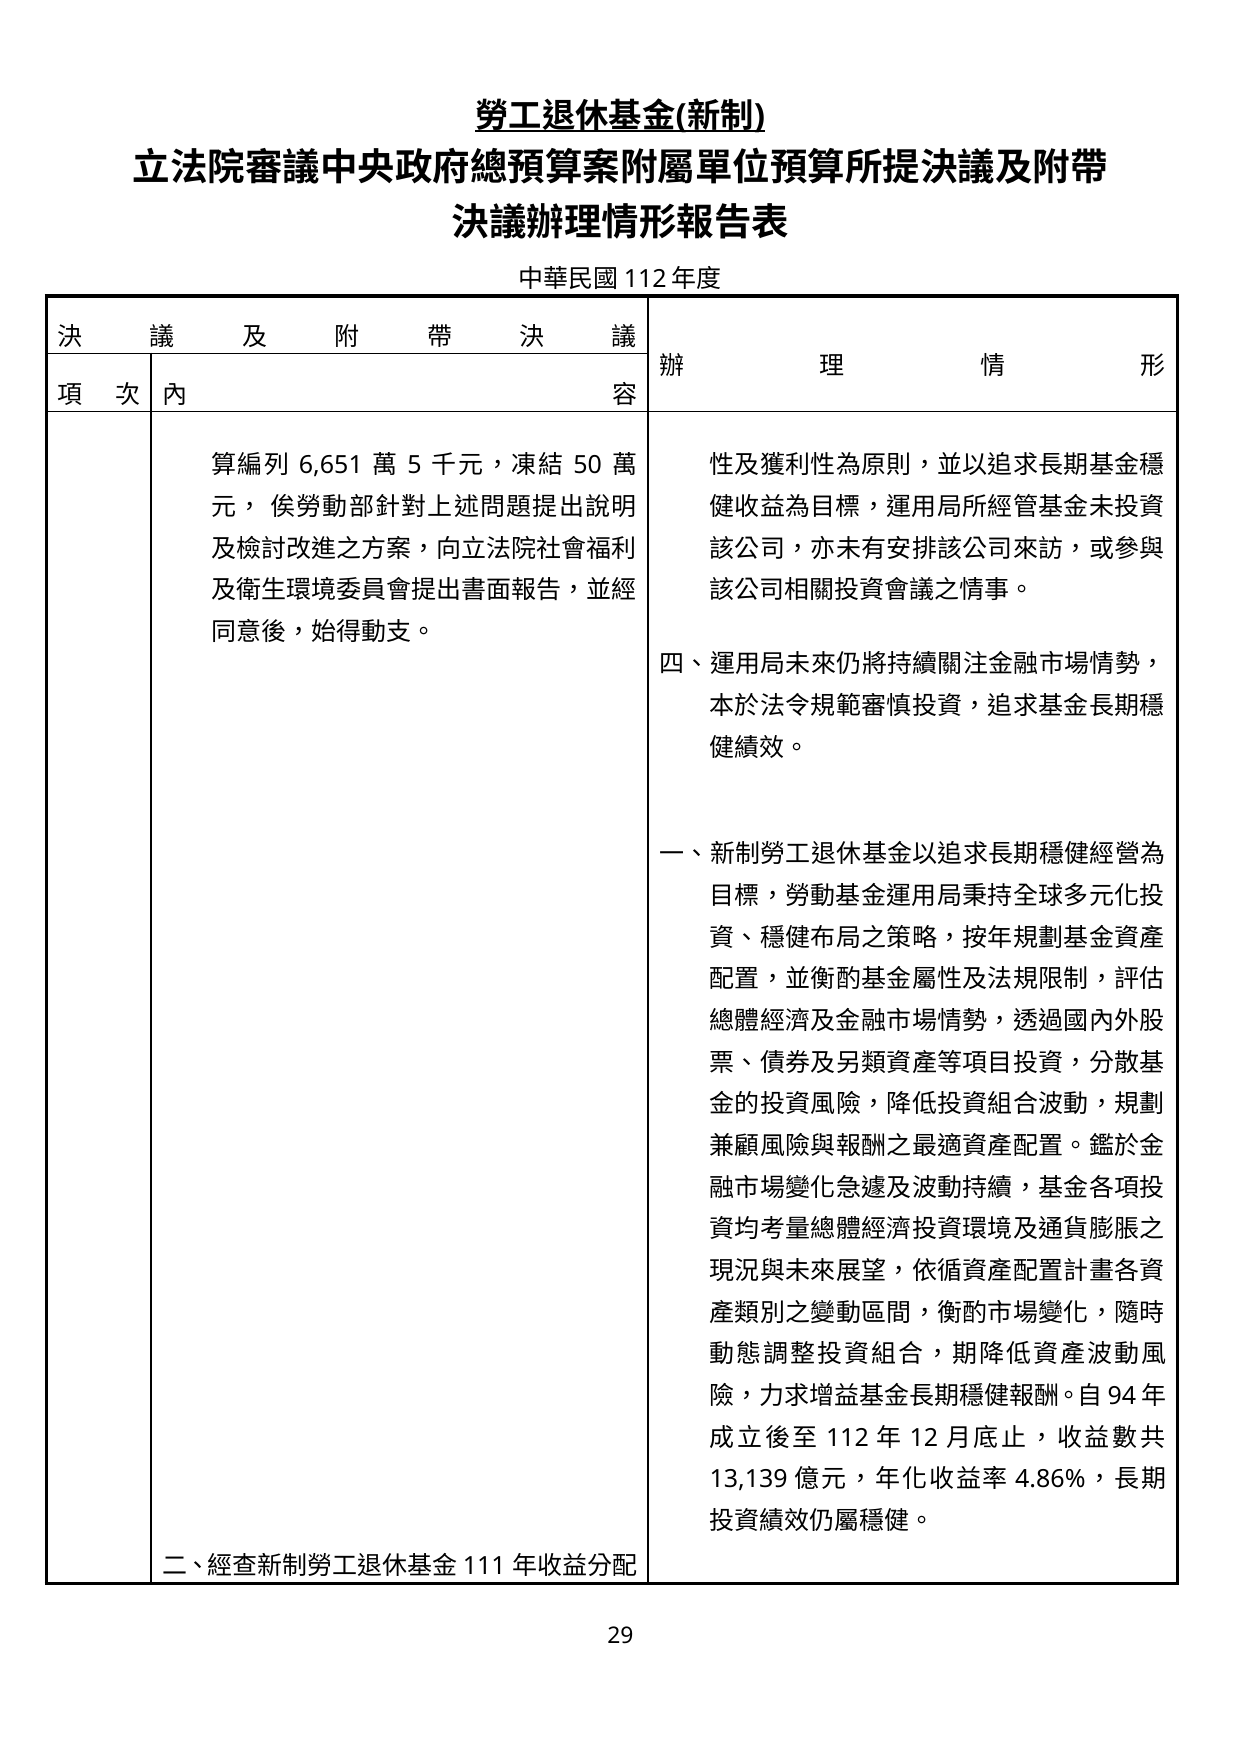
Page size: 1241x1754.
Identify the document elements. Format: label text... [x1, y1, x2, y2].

table_cell 項次 [48, 354, 150, 411]
table_cell 內容 [152, 354, 647, 411]
table_cell 算編列 6,651 萬 5 千元，凍結 50 萬元， 俟勞動部針對上述問題提出說明及檢討改進之方案，向立法院社會福利及衛生環境委員會提出書面報告，並經同意後，始得動支。 二、經查新制勞工退休基金 111 年收益分配 [152, 412, 647, 1582]
table_cell [48, 412, 150, 1582]
table_header 決議及附帶決議 [48, 298, 647, 352]
table_cell 性及獲利性為原則，並以追求長期基金穩健收益為目標，運用局所經管基金未投資該公司，亦未有安排該公司來訪，或參與該公司相關投資會議之情事。 四、運用局未來仍將持續關注金融市場情勢，本於法令規範審慎投資，追求基金長期穩健績效。 一、新制勞工退休基金以追求長期穩健經營為目標，勞動基金運用局秉持全球多元化投資、穩健布局之策略，按年規劃基金資產配置，並衡酌基金屬性及法規限制，評估總體經濟及金融市場情勢，透過國內外股票、債券及另類資產等項目投資，分散基金的投資風險，降低投資組合波動，規劃兼顧風險與報酬之最適資產配置。鑑於金融市場變化急遽及波動持續，基金各項投資均考量總體經濟投資環境及通貨膨脹之現況與未來展望，依循資產配置計畫各資產類別之變動區間，衡酌市場變化，隨時動態調整投資組合，期降低資產波動風險，力求增益基金長期穩健報酬。自94年成立後至112年12月底止，收益數共13,139億元，年化收益率4.86%，長期投資績效仍屬穩健。 [649, 412, 1176, 1582]
table_header 辦理情形 [649, 298, 1176, 411]
